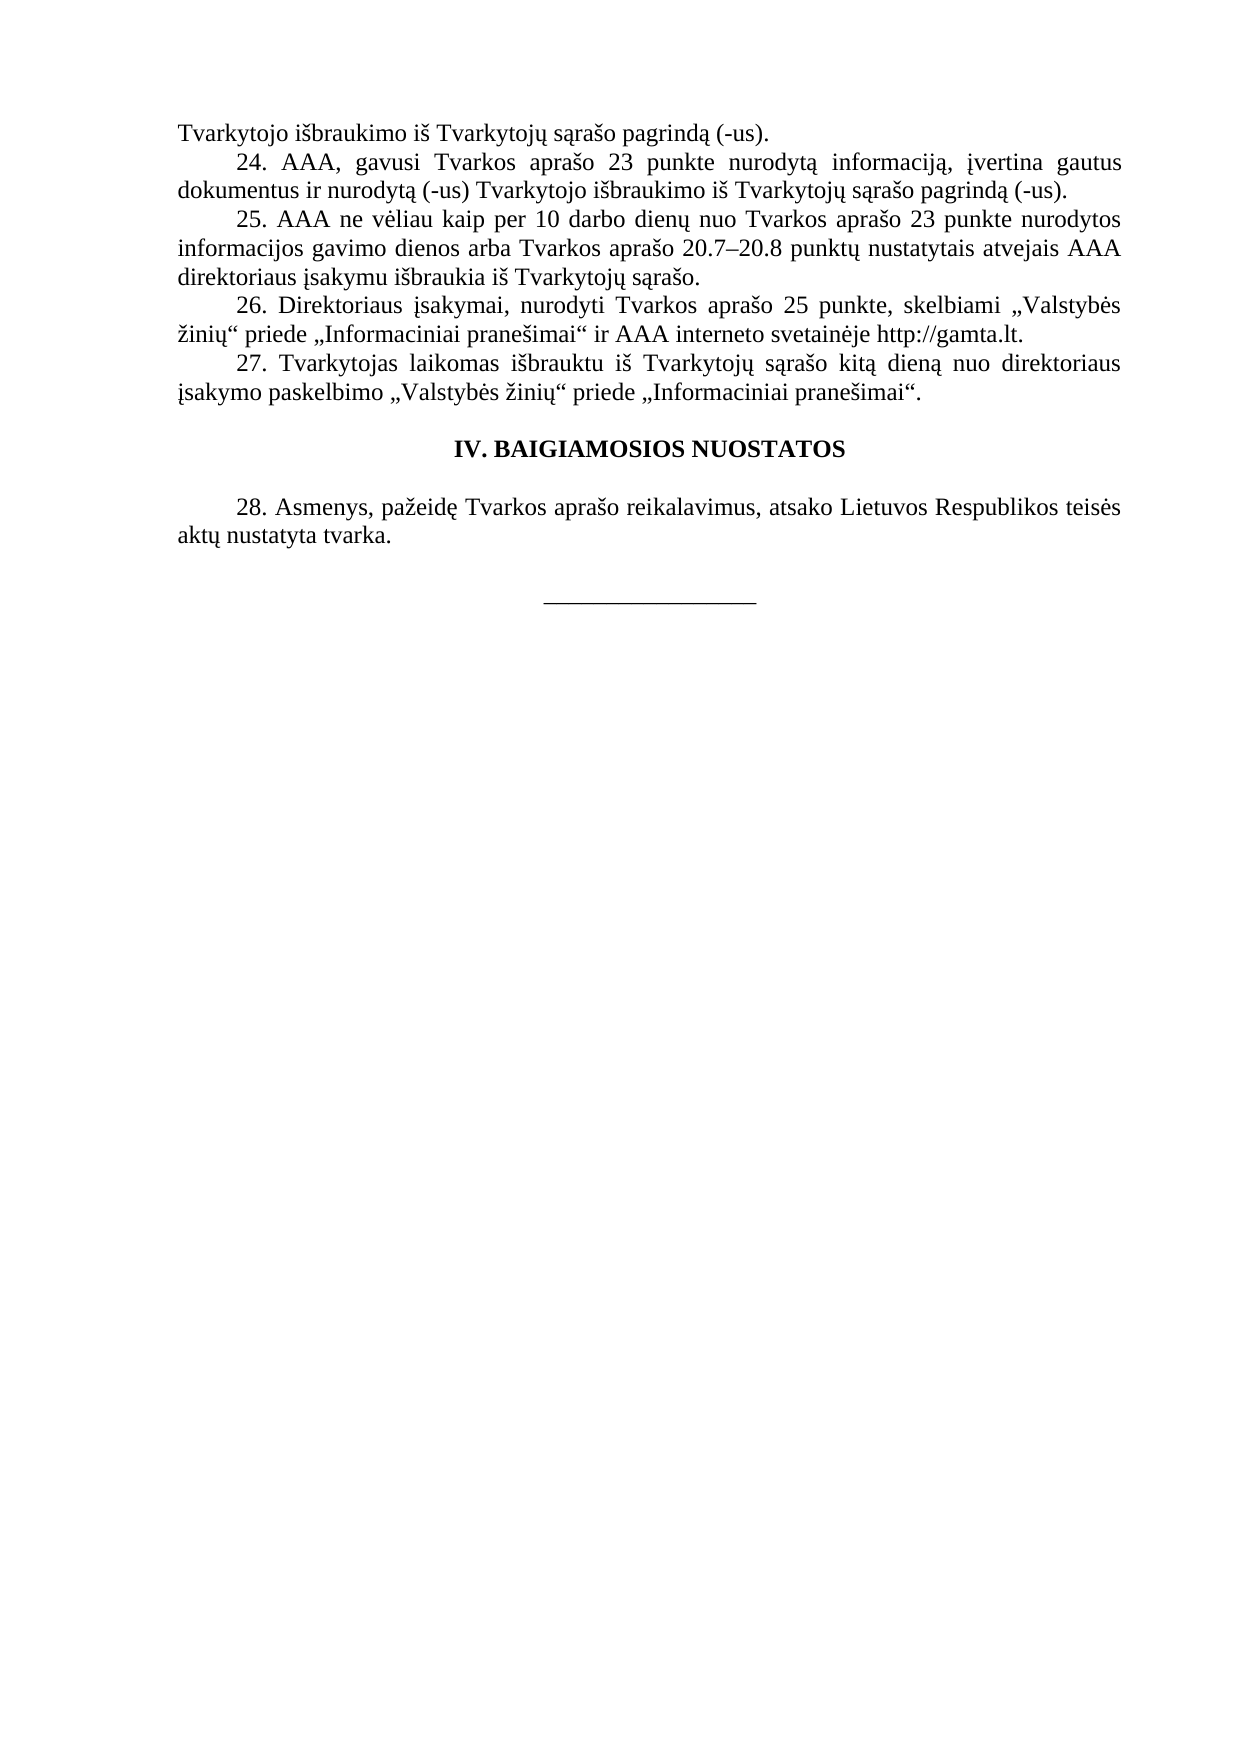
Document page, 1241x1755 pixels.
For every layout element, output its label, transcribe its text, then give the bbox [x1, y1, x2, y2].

text 25. AAA ne vėliau kaip per 10 darbo dienų nuo Tvarkos aprašo 23 punkte nurodytos informacijos gavimo dienos arba Tvarkos aprašo 20.7–20.8 punktų nustatytais atvejais AAA direktoriaus įsakymu išbraukia iš Tvarkytojų sąrašo. [177, 204, 1122, 291]
text 27. Tvarkytojas laikomas išbrauktu iš Tvarkytojų sąrašo kitą dieną nuo direktoriaus įsakymo paskelbimo „Valstybės žinių“ priede „Informaciniai pranešimai“. [177, 348, 1122, 406]
text 28. Asmenys, pažeidę Tvarkos aprašo reikalavimus, atsako Lietuvos Respublikos teisės aktų nustatyta tvarka. [177, 492, 1122, 549]
text _________________ [177, 578, 1122, 607]
text 24. AAA, gavusi Tvarkos aprašo 23 punkte nurodytą informaciją, įvertina gautus dokumentus ir nurodytą (-us) Tvarkytojo išbraukimo iš Tvarkytojų sąrašo pagrindą (-us). [177, 147, 1122, 204]
text 26. Direktoriaus įsakymai, nurodyti Tvarkos aprašo 25 punkte, skelbiami „Valstybės žinių“ priede „Informaciniai pranešimai“ ir AAA interneto svetainėje http://gamta.lt. [177, 291, 1122, 348]
text IV. BAIGIAMOSIOS NUOSTATOS [177, 434, 1122, 463]
text Tvarkytojo išbraukimo iš Tvarkytojų sąrašo pagrindą (-us). [177, 118, 1122, 147]
